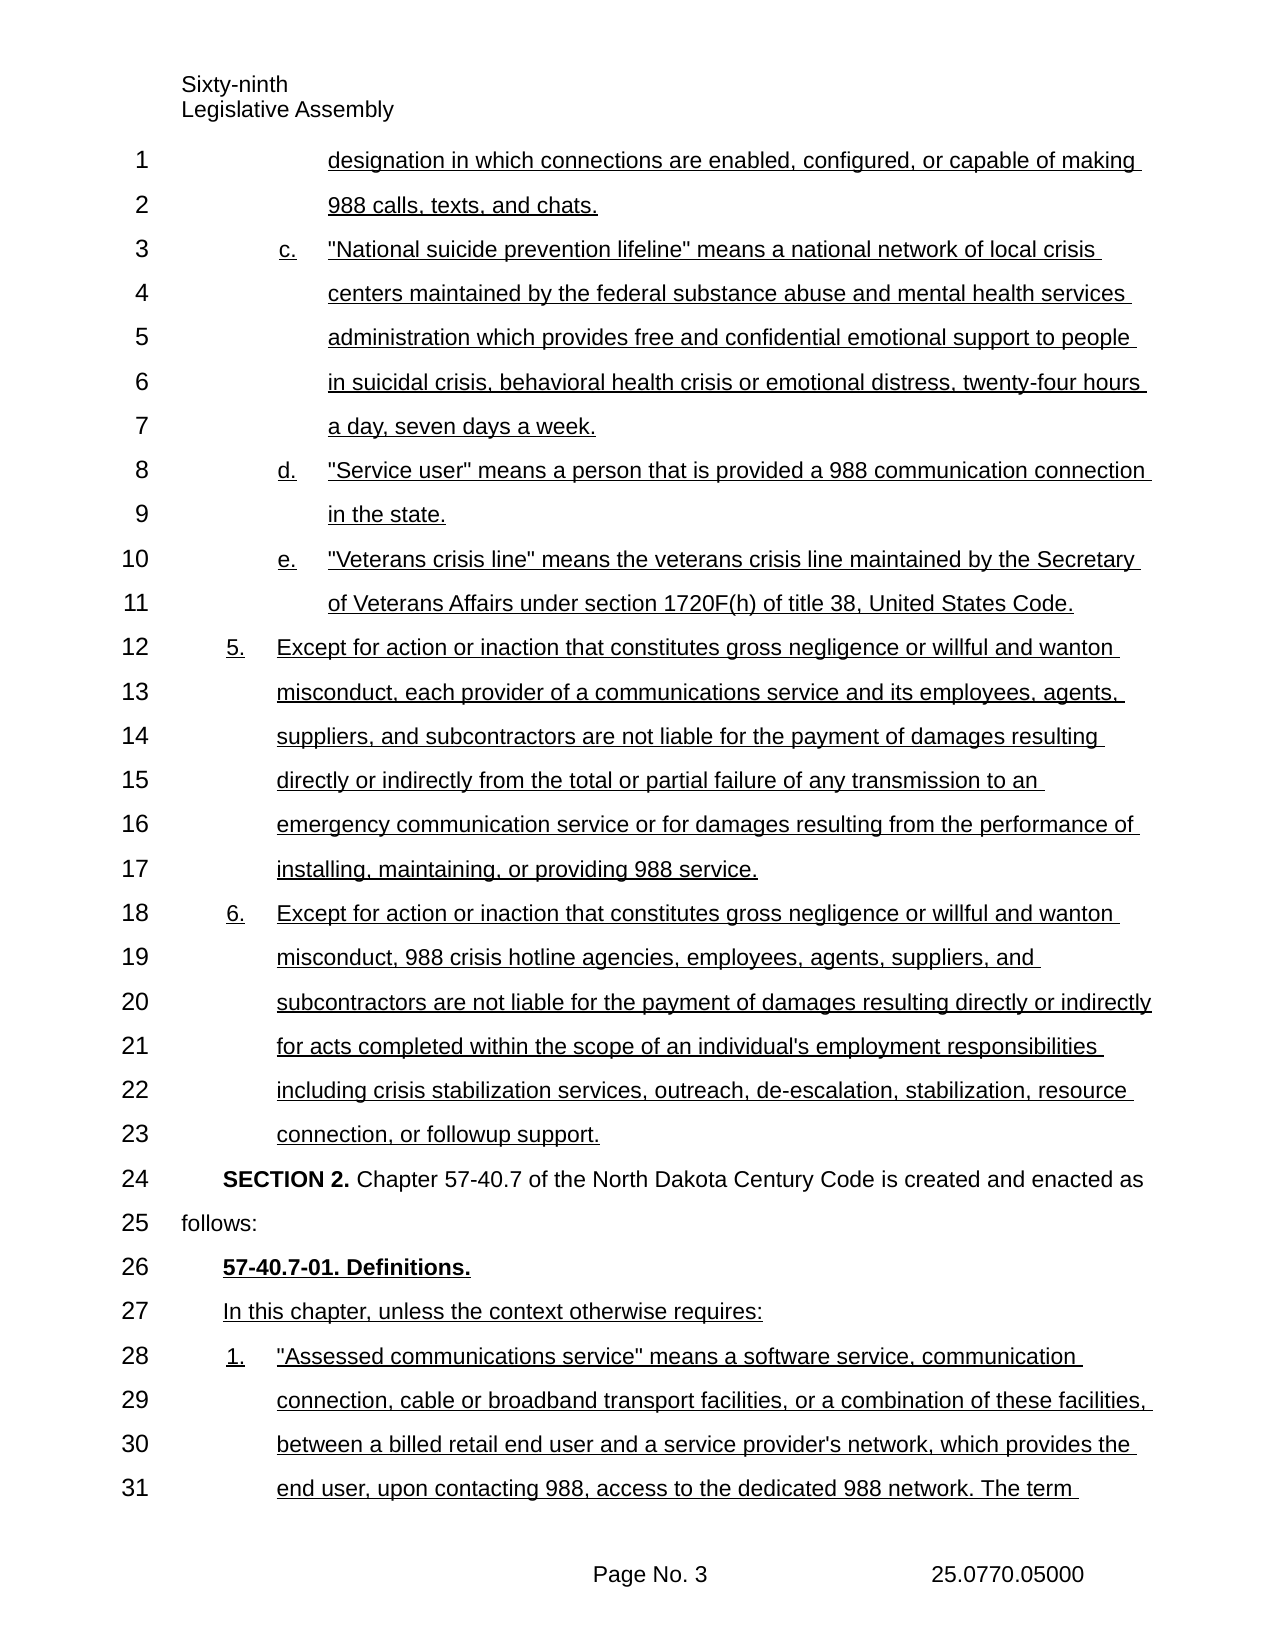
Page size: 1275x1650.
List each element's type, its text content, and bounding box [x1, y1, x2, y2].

text c. "National suicide prevention lifeline" means a national network of local crisis centers maintained by the federal substance abuse and mental health services administration which provides free and confidential emotional support to people in suicidal crisis, behavioral health crisis or emotional distress, twenty‑four hours a day, seven days a week. [181, 222, 1154, 443]
text In this chapter, unless the context otherwise requires: [181, 1284, 1154, 1329]
text 6. Except for action or inaction that constitutes gross negligence or willful and wanton misconduct, 988 crisis hotline agencies, employees, agents, suppliers, and subcontractors are not liable for the payment of damages resulting directly or indirectly for acts completed within the scope of an individual's employment responsibilities including crisis stabilization services, outreach, de-escalation, stabilization, resource connection, or followup support. [181, 886, 1154, 1152]
text SECTION 2. Chapter 57‑40.7 of the North Dakota Century Code is created and enacted as follows: [181, 1152, 1154, 1240]
text d. "Service user" means a person that is provided a 988 communication connection in the state. [181, 443, 1154, 532]
text 1. "Assessed communications service" means a software service, communication connection, cable or broadband transport facilities, or a combination of these facilities, between a billed retail end user and a service provider's network, which provides the end user, upon contacting 988, access to the dedicated 988 network. The term [181, 1329, 1154, 1506]
text e. "Veterans crisis line" means the veterans crisis line maintained by the Secretary of Veterans Affairs under section 1720F(h) of title 38, United States Code. [181, 532, 1154, 620]
text designation in which connections are enabled, configured, or capable of making 988 calls, texts, and chats. [181, 133, 1154, 222]
text 5. Except for action or inaction that constitutes gross negligence or willful and wanton misconduct, each provider of a communications service and its employees, agents, suppliers, and subcontractors are not liable for the payment of damages resulting directly or indirectly from the total or partial failure of any transmission to an emergency communication service or for damages resulting from the performance of installing, maintaining, or providing 988 service. [181, 620, 1154, 886]
subtitle 57‑40.7‑01. Definitions. [181, 1240, 1154, 1284]
